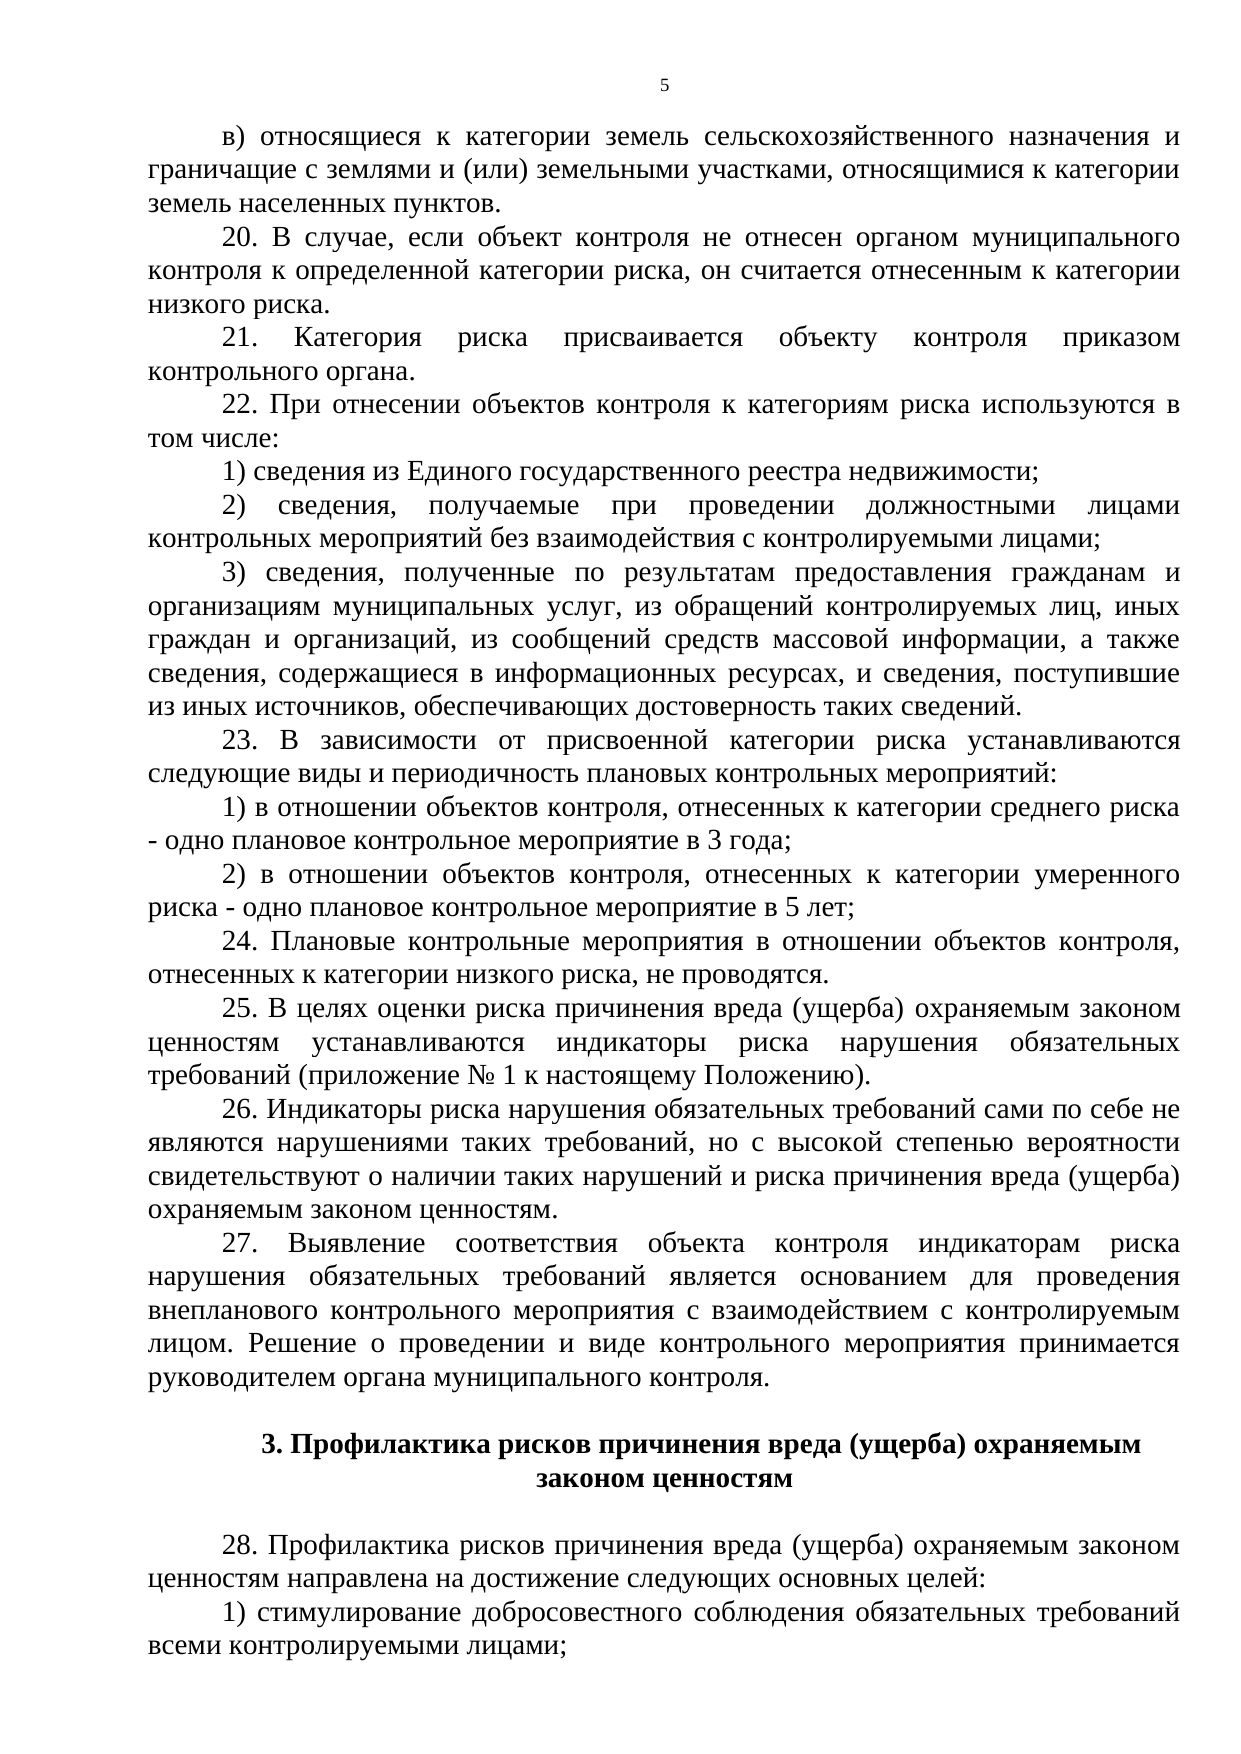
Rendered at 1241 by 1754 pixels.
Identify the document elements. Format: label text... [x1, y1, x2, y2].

text 22. При отнесении объектов контроля к категориям риска используются в том числе: [148, 386, 1181, 453]
text 1) стимулирование добросовестного соблюдения обязательных требований всеми контролируемыми лицами; [148, 1594, 1181, 1661]
text 1) в отношении объектов контроля, отнесенных к категории среднего риска - одно плановое контрольное мероприятие в 3 года; [148, 789, 1181, 856]
text 2) в отношении объектов контроля, отнесенных к категории умеренного риска - одно плановое контрольное мероприятие в 5 лет; [148, 856, 1181, 923]
text 25. В целях оценки риска причинения вреда (ущерба) охраняемым законом ценностям устанавливаются индикаторы риска нарушения обязательных требований (приложение № 1 к настоящему Положению). [148, 990, 1181, 1091]
text 27. Выявление соответствия объекта контроля индикаторам риска нарушения обязательных требований является основанием для проведения внепланового контрольного мероприятия с взаимодействием с контролируемым лицом. Решение о проведении и виде контрольного мероприятия принимается руководителем органа муниципального контроля. [148, 1225, 1181, 1393]
text 21. Категория риска присваивается объекту контроля приказом контрольного органа. [148, 319, 1181, 386]
text 3. Профилактика рисков причинения вреда (ущерба) охраняемым законом ценностям [148, 1426, 1181, 1493]
text 23. В зависимости от присвоенной категории риска устанавливаются следующие виды и периодичность плановых контрольных мероприятий: [148, 722, 1181, 789]
text 28. Профилактика рисков причинения вреда (ущерба) охраняемым законом ценностям направлена на достижение следующих основных целей: [148, 1527, 1181, 1594]
text в) относящиеся к категории земель сельскохозяйственного назначения и граничащие с землями и (или) земельными участками, относящимися к категории земель населенных пунктов. [148, 118, 1181, 219]
text 3) сведения, полученные по результатам предоставления гражданам и организациям муниципальных услуг, из обращений контролируемых лиц, иных граждан и организаций, из сообщений средств массовой информации, а также сведения, содержащиеся в информационных ресурсах, и сведения, поступившие из иных источников, обеспечивающих достоверность таких сведений. [148, 554, 1181, 722]
text 24. Плановые контрольные мероприятия в отношении объектов контроля, отнесенных к категории низкого риска, не проводятся. [148, 923, 1181, 990]
text 1) сведения из Единого государственного реестра недвижимости; [148, 453, 1181, 487]
text 20. В случае, если объект контроля не отнесен органом муниципального контроля к определенной категории риска, он считается отнесенным к категории низкого риска. [148, 219, 1181, 319]
text 26. Индикаторы риска нарушения обязательных требований сами по себе не являются нарушениями таких требований, но с высокой степенью вероятности свидетельствуют о наличии таких нарушений и риска причинения вреда (ущерба) охраняемым законом ценностям. [148, 1091, 1181, 1225]
text 2) сведения, получаемые при проведении должностными лицами контрольных мероприятий без взаимодействия с контролируемыми лицами; [148, 487, 1181, 554]
